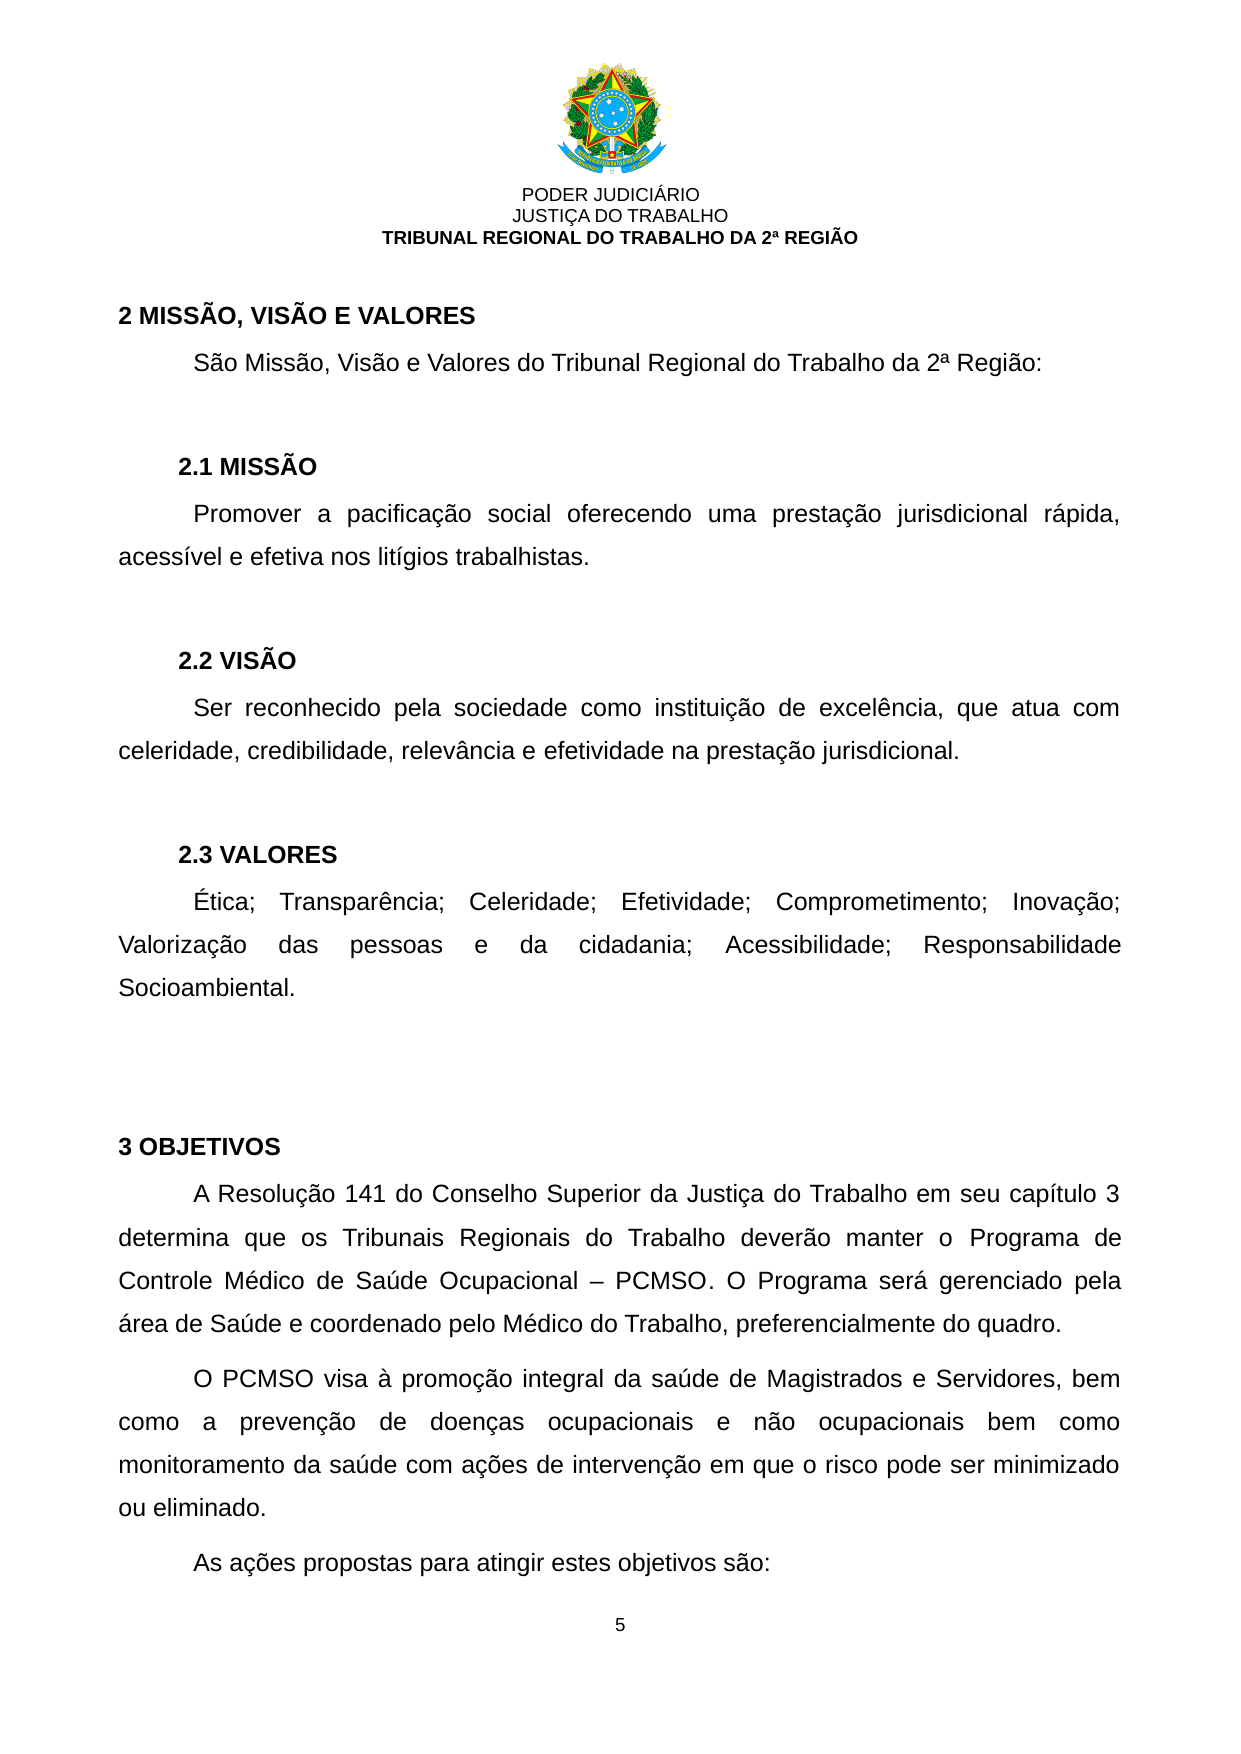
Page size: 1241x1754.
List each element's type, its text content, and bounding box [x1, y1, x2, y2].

subtitle 3 OBJETIVOS [118, 1132, 1122, 1161]
subtitle 2 MISSÃO, VISÃO E VALORES [118, 301, 1122, 330]
text Ser reconhecido pela sociedade como instituição de excelência, que atua com celeridade, credibilidade, relevância e efetividade na prestação jurisdicional. [118, 693, 1122, 765]
text O PCMSO visa à promoção integral da saúde de Magistrados e Servidores, bem como a prevenção de doenças ocupacionais e não ocupacionais bem como monitoramento da saúde com ações de intervenção em que o risco pode ser minimizado ou eliminado. [118, 1364, 1122, 1522]
text São Missão, Visão e Valores do Tribunal Regional do Trabalho da 2ª Região: [118, 348, 1122, 377]
subtitle 2.1 MISSÃO [118, 452, 1122, 481]
subtitle 2.3 VALORES [118, 840, 1122, 869]
text A Resolução 141 do Conselho Superior da Justiça do Trabalho em seu capítulo 3 determina que os Tribunais Regionais do Trabalho deverão manter o Programa de Controle Médico de Saúde Ocupacional – PCMSO. O Programa será gerenciado pela área de Saúde e coordenado pelo Médico do Trabalho, preferencialmente do quadro. [118, 1179, 1122, 1337]
text Ética; Transparência; Celeridade; Efetividade; Comprometimento; Inovação; Valorização das pessoas e da cidadania; Acessibilidade; Responsabilidade Socioambiental. [118, 887, 1122, 1002]
subtitle 2.2 VISÃO [118, 646, 1122, 675]
text As ações propostas para atingir estes objetivos são: [118, 1548, 1122, 1577]
text Promover a pacificação social oferecendo uma prestação jurisdicional rápida, acessível e efetiva nos litígios trabalhistas. [118, 499, 1122, 571]
